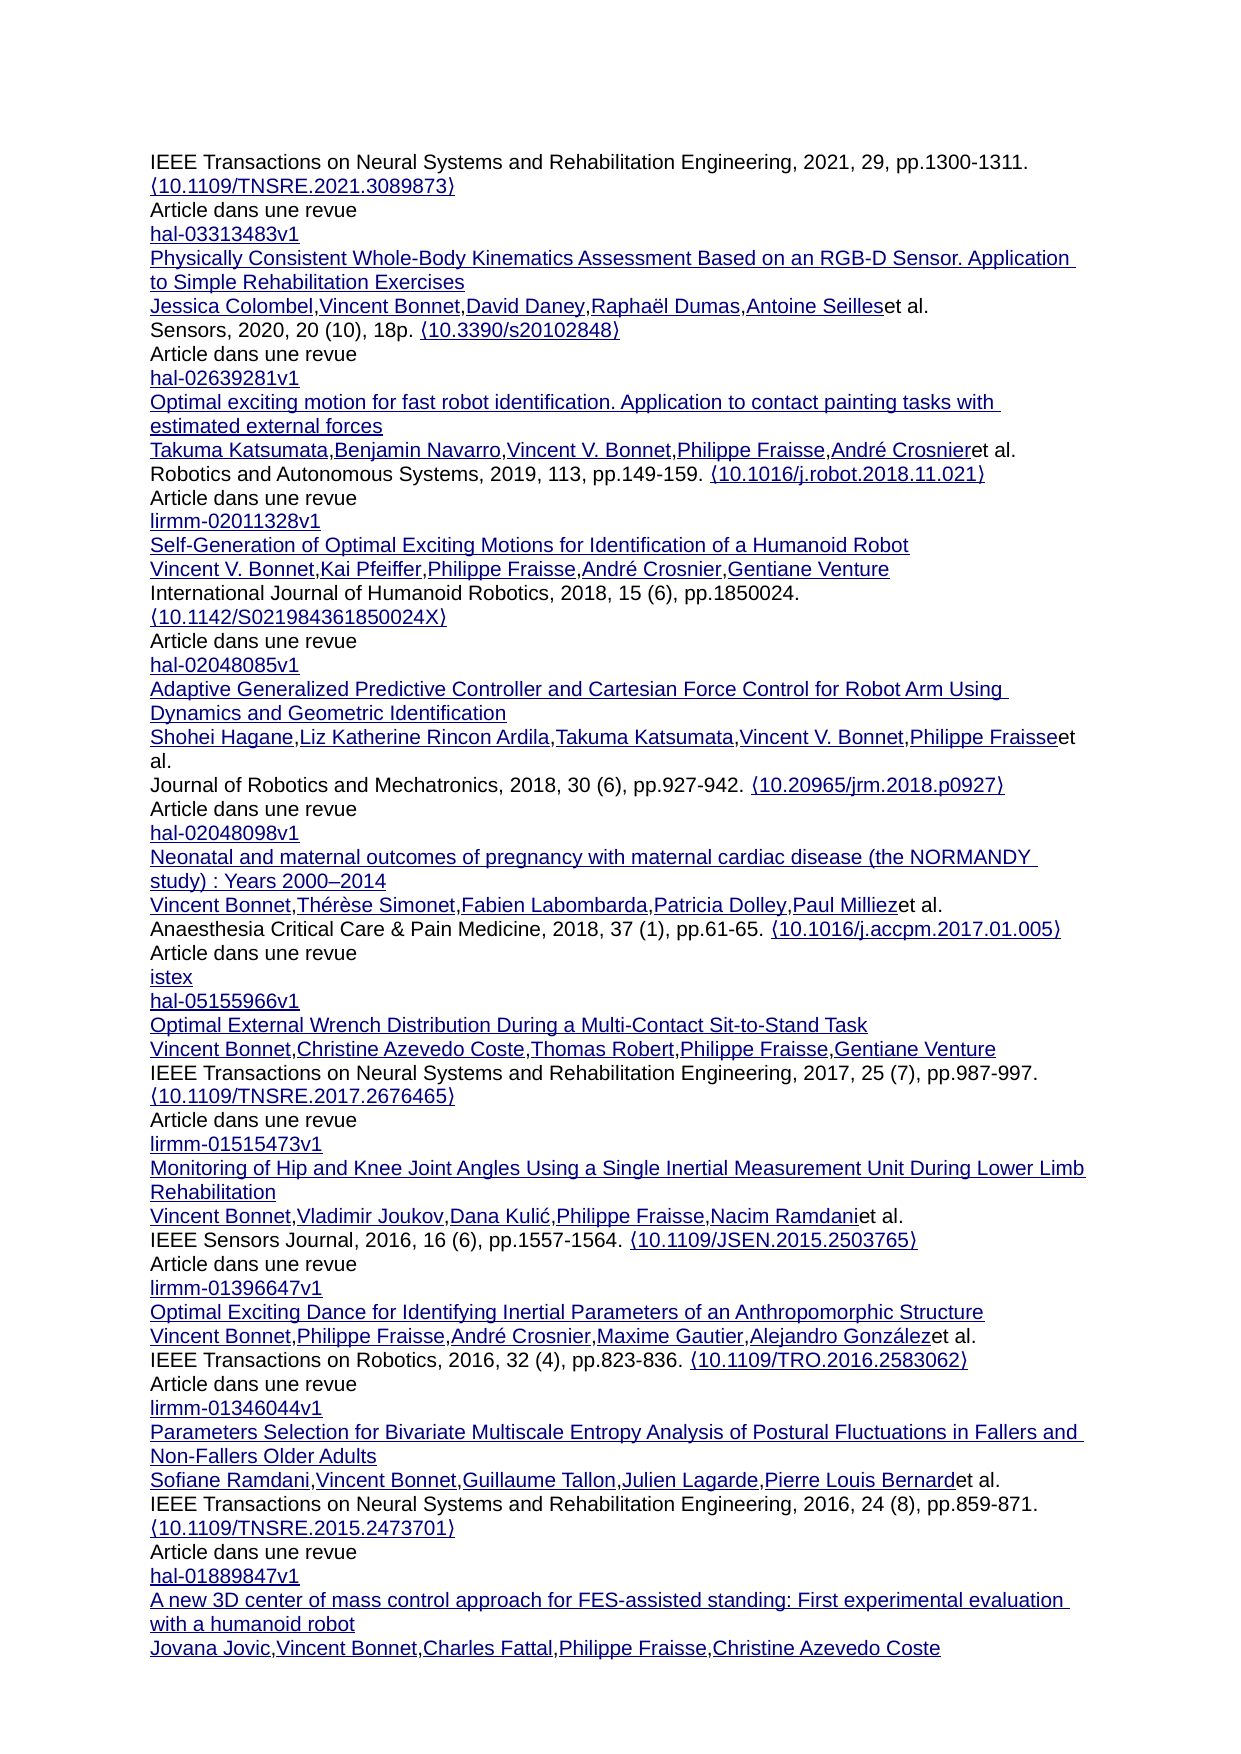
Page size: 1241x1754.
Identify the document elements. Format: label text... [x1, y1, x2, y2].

table_cell A new 3D center of mass control approach for FES-assisted standing: First experimental evaluation with a humanoid robot Jovana Jovic,Vincent Bonnet,Charles Fattal,Philippe Fraisse,Christine Azevedo Coste [150, 1588, 1090, 1659]
table_cell Self-Generation of Optimal Exciting Motions for Identification of a Humanoid Robot Vincent V. Bonnet,Kai Pfeiffer,Philippe Fraisse,André Crosnier,Gentiane Venture International Journal of Humanoid Robotics, 2018, 15 (6), pp.1850024. ⟨10.1142/S021984361850024X⟩ Article dans une revue hal-02048085v1 [150, 533, 1090, 677]
table_cell Monitoring of Hip and Knee Joint Angles Using a Single Inertial Measurement Unit During Lower Limb Rehabilitation Vincent Bonnet,Vladimir Joukov,Dana Kulić,Philippe Fraisse,Nacim Ramdaniet al. IEEE Sensors Journal, 2016, 16 (6), pp.1557-1564. ⟨10.1109/JSEN.2015.2503765⟩ Article dans une revue lirmm-01396647v1 [150, 1156, 1090, 1300]
table_cell Optimal exciting motion for fast robot identification. Application to contact painting tasks with estimated external forces Takuma Katsumata,Benjamin Navarro,Vincent V. Bonnet,Philippe Fraisse,André Crosnieret al. Robotics and Autonomous Systems, 2019, 113, pp.149-159. ⟨10.1016/j.robot.2018.11.021⟩ Article dans une revue lirmm-02011328v1 [150, 390, 1090, 533]
table_cell Optimal Exciting Dance for Identifying Inertial Parameters of an Anthropomorphic Structure Vincent Bonnet,Philippe Fraisse,André Crosnier,Maxime Gautier,Alejandro Gonzálezet al. IEEE Transactions on Robotics, 2016, 32 (4), pp.823-836. ⟨10.1109/TRO.2016.2583062⟩ Article dans une revue lirmm-01346044v1 [150, 1300, 1090, 1420]
table_cell Physically Consistent Whole-Body Kinematics Assessment Based on an RGB-D Sensor. Application to Simple Rehabilitation Exercises Jessica Colombel,Vincent Bonnet,David Daney,Raphaël Dumas,Antoine Seilleset al. Sensors, 2020, 20 (10), 18p. ⟨10.3390/s20102848⟩ Article dans une revue hal-02639281v1 [150, 246, 1090, 389]
table_cell IEEE Transactions on Neural Systems and Rehabilitation Engineering, 2021, 29, pp.1300-1311. ⟨10.1109/TNSRE.2021.3089873⟩ Article dans une revue hal-03313483v1 [150, 150, 1090, 246]
table_cell Adaptive Generalized Predictive Controller and Cartesian Force Control for Robot Arm Using Dynamics and Geometric Identification Shohei Hagane,Liz Katherine Rincon Ardila,Takuma Katsumata,Vincent V. Bonnet,Philippe Fraisseet al. Journal of Robotics and Mechatronics, 2018, 30 (6), pp.927-942. ⟨10.20965/jrm.2018.p0927⟩ Article dans une revue hal-02048098v1 [150, 677, 1090, 845]
table_cell Optimal External Wrench Distribution During a Multi-Contact Sit-to-Stand Task Vincent Bonnet,Christine Azevedo Coste,Thomas Robert,Philippe Fraisse,Gentiane Venture IEEE Transactions on Neural Systems and Rehabilitation Engineering, 2017, 25 (7), pp.987-997. ⟨10.1109/TNSRE.2017.2676465⟩ Article dans une revue lirmm-01515473v1 [150, 1013, 1090, 1156]
table_cell Neonatal and maternal outcomes of pregnancy with maternal cardiac disease (the NORMANDY study) : Years 2000–2014 Vincent Bonnet,Thérèse Simonet,Fabien Labombarda,Patricia Dolley,Paul Milliezet al. Anaesthesia Critical Care & Pain Medicine, 2018, 37 (1), pp.61-65. ⟨10.1016/j.accpm.2017.01.005⟩ Article dans une revue istex hal-05155966v1 [150, 845, 1090, 1012]
table_cell Parameters Selection for Bivariate Multiscale Entropy Analysis of Postural Fluctuations in Fallers and Non-Fallers Older Adults Sofiane Ramdani,Vincent Bonnet,Guillaume Tallon,Julien Lagarde,Pierre Louis Bernardet al. IEEE Transactions on Neural Systems and Rehabilitation Engineering, 2016, 24 (8), pp.859-871. ⟨10.1109/TNSRE.2015.2473701⟩ Article dans une revue hal-01889847v1 [150, 1420, 1090, 1587]
